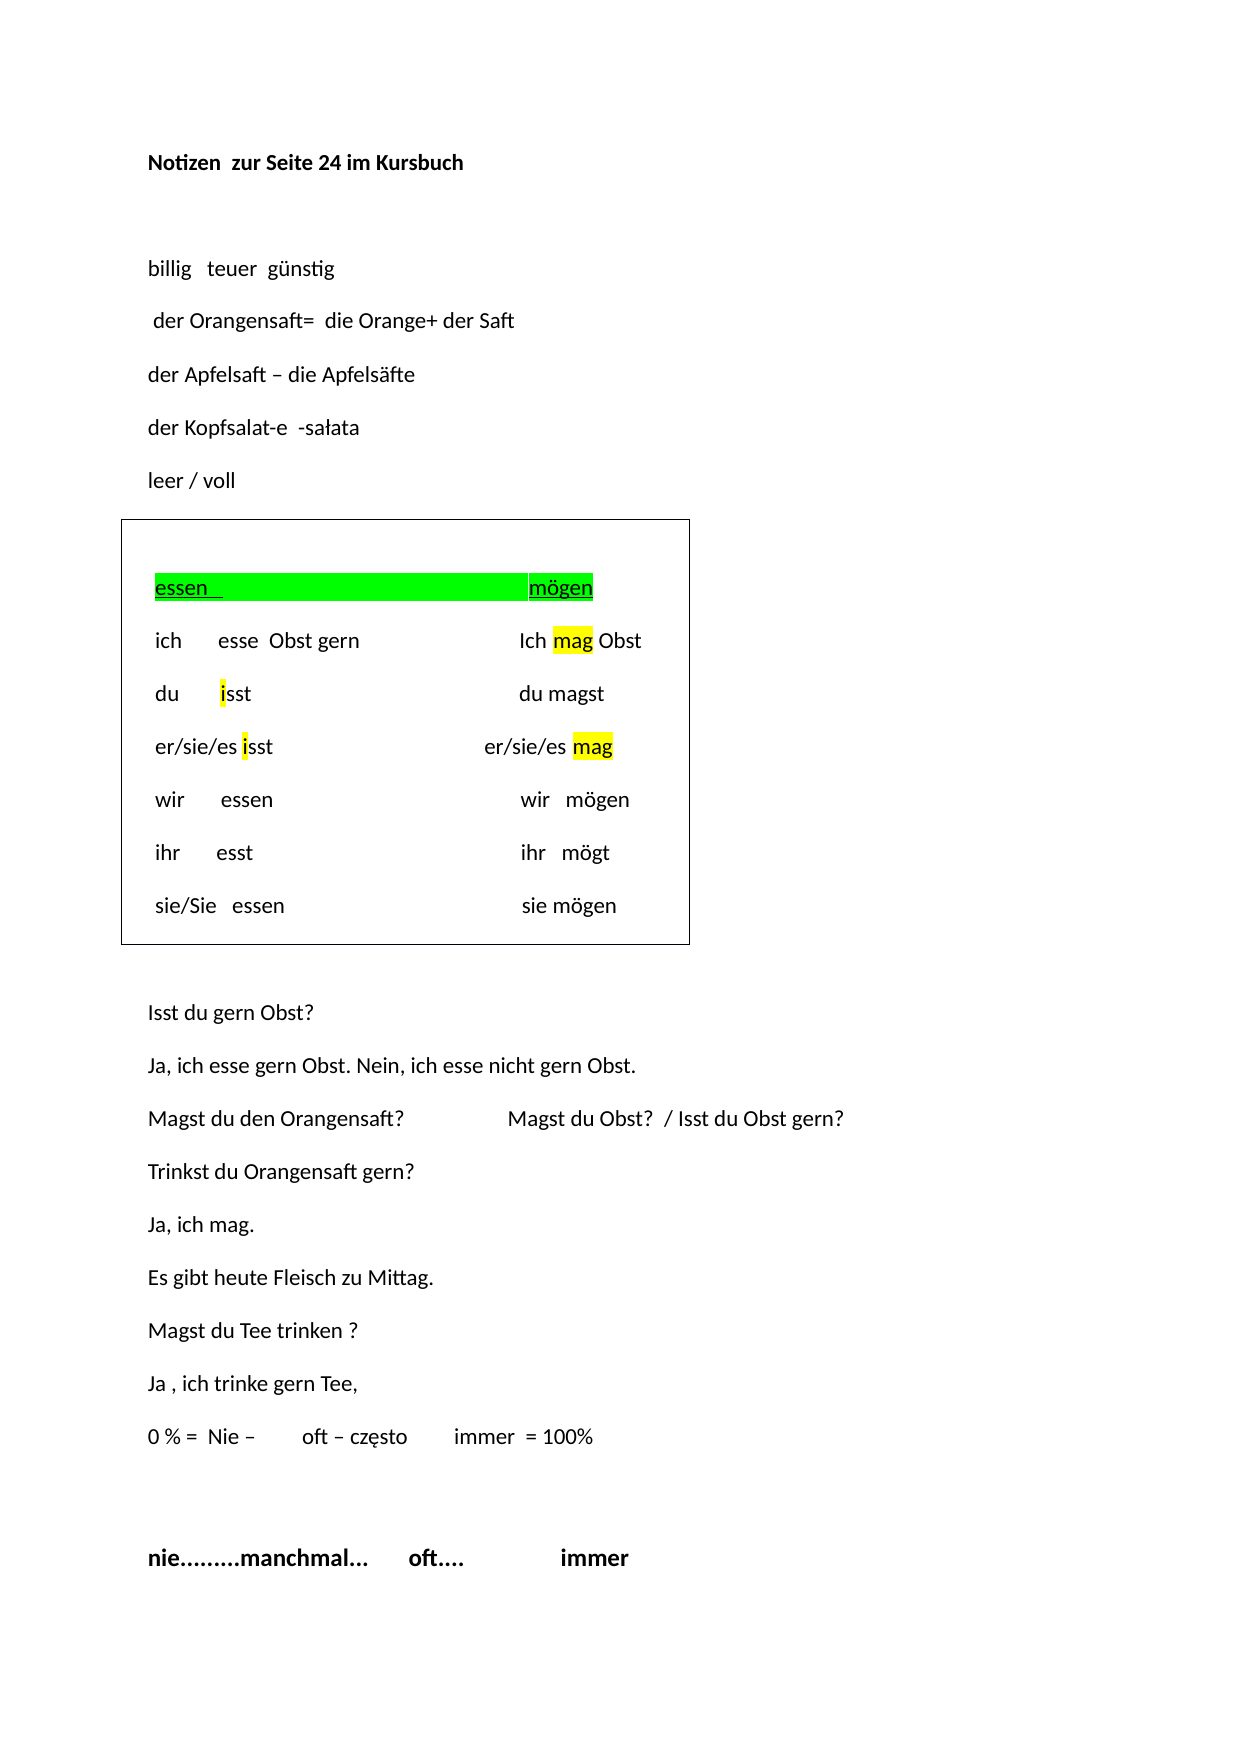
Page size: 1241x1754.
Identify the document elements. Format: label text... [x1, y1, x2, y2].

text Magst du den Orangensaft? Magst du Obst? / Isst du Obst gern? [148, 1104, 1093, 1132]
text Ja, ich esse gern Obst. Nein, ich esse nicht gern Obst. [148, 1051, 1093, 1079]
text der Orangensaft= die Orange+ der Saft [148, 307, 1093, 335]
text der Kopfsalat-e -sałata [148, 413, 1093, 441]
text Isst du gern Obst? [148, 998, 1093, 1026]
text Trinkst du Orangensaft gern? [148, 1157, 1093, 1185]
text nie.........manchmal... oft.... immer [148, 1542, 1093, 1573]
text Notizen zur Seite 24 im Kursbuch [148, 148, 1093, 176]
text Ja, ich mag. [148, 1210, 1093, 1238]
text billig teuer günstig [148, 254, 1093, 282]
text 0 % = Nie – oft – często immer = 100% [148, 1422, 1093, 1450]
text Ja , ich trinke gern Tee, [148, 1369, 1093, 1397]
table_header essen mögen ich esse Obst gern Ich mag Obst du isst du magst er/sie/es isst er/sie/es mag wir essen wir mögen ihr esst ihr mögt sie/Sie essen sie mögen [122, 520, 689, 944]
text Magst du Tee trinken ? [148, 1316, 1093, 1344]
text Es gibt heute Fleisch zu Mittag. [148, 1263, 1093, 1291]
text der Apfelsaft – die Apfelsäfte [148, 360, 1093, 388]
text leer / voll [148, 466, 1093, 494]
